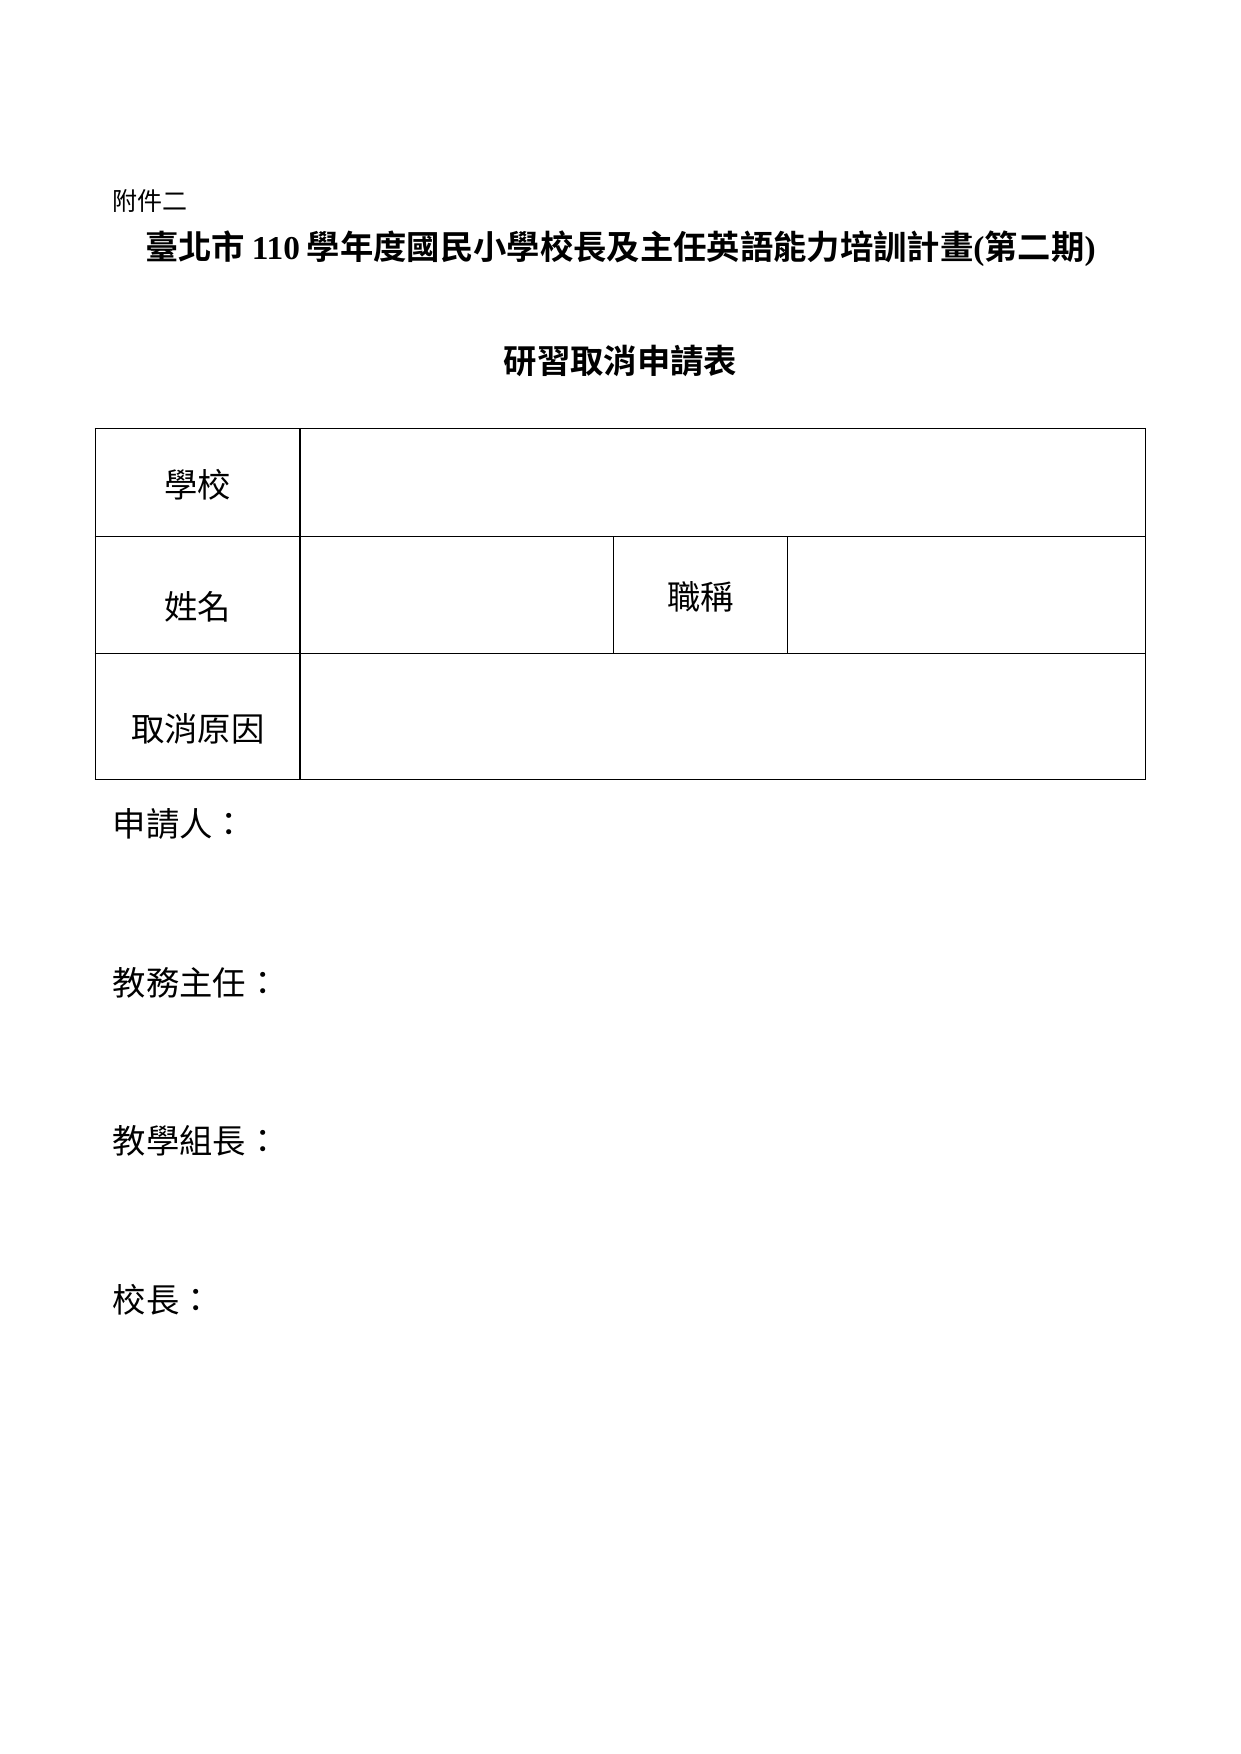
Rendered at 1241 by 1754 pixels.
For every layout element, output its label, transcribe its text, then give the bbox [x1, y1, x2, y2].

table_cell [301, 537, 613, 653]
text 教務主任： [112, 939, 1128, 1001]
table_cell 取消原因 [96, 654, 299, 779]
text 附件二 [112, 158, 1128, 221]
text 臺北市110學年度國民小學校長及主任英語能力培訓計畫(第二期) [112, 221, 1128, 269]
table_header 學校 [96, 429, 299, 536]
text 研習取消申請表 [112, 317, 1128, 380]
text 校長： [112, 1257, 1128, 1319]
text 教學組長： [112, 1098, 1128, 1160]
table_cell [301, 654, 1145, 779]
table_cell 職稱 [614, 537, 787, 653]
table_cell [788, 537, 1145, 653]
table_header [301, 429, 1145, 536]
table_cell 姓名 [96, 537, 299, 653]
text 申請人： [112, 780, 1128, 842]
